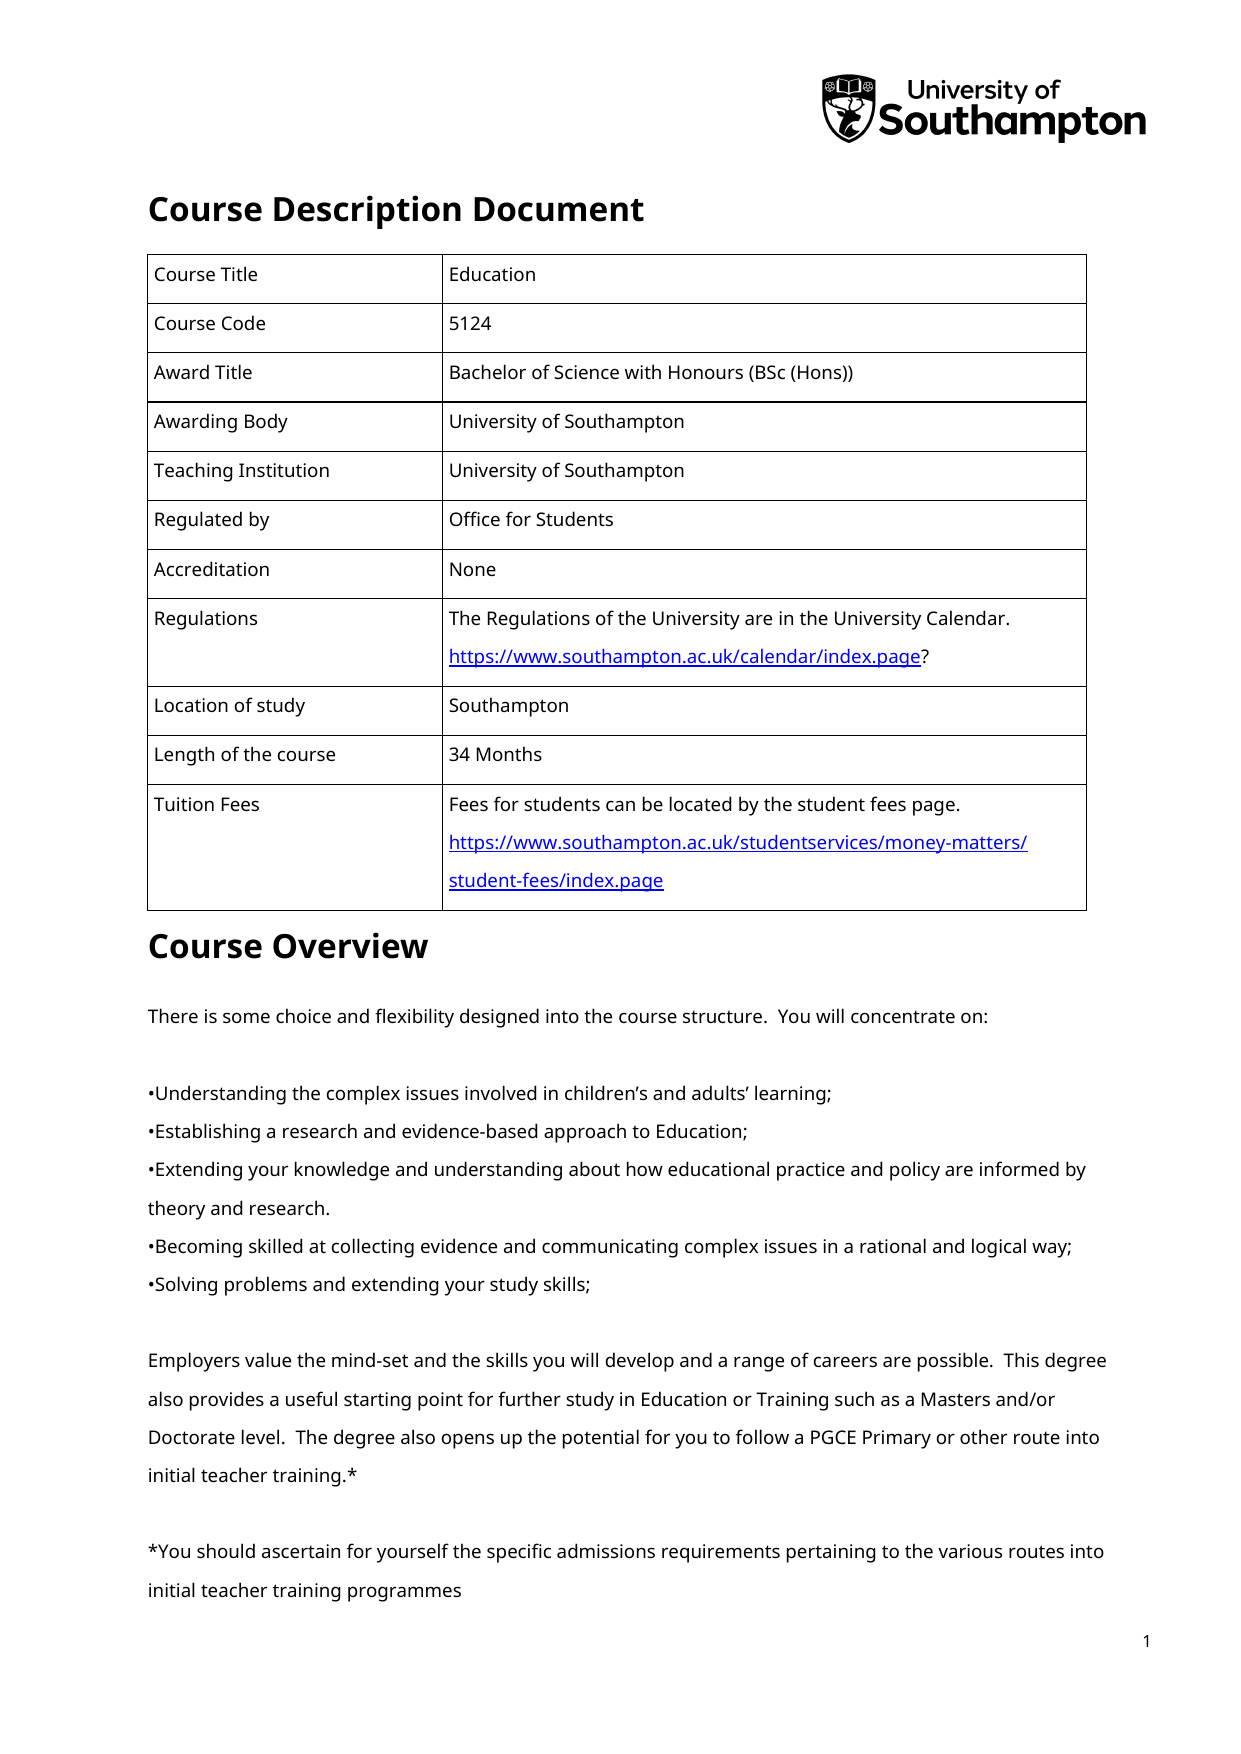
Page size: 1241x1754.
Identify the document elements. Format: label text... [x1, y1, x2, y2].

subtitle Course Overview [148, 923, 1152, 968]
table_cell Regulations [148, 599, 442, 686]
table_cell University of Southampton [443, 403, 1086, 451]
table_cell Awarding Body [148, 403, 442, 451]
table_cell Teaching Institution [148, 452, 442, 500]
table_cell University of Southampton [443, 452, 1086, 500]
subtitle Course Description Document [148, 186, 1152, 231]
table_cell Regulated by [148, 501, 442, 549]
table_cell Bachelor of Science with Honours (BSc (Hons)) [443, 353, 1086, 401]
table_cell 5124 [443, 304, 1086, 352]
table_cell Office for Students [443, 501, 1086, 549]
table_cell 34 Months [443, 736, 1086, 784]
table_cell Fees for students can be located by the student fees page. https://www.southampton.ac.uk/studentservices/money-matters/student-fees/index.page [443, 785, 1086, 909]
text There is some choice and flexibility designed into the course structure. You will concentrate on: •Understanding the complex issues involved in children’s and adults’ learning; •Establishing a research and evidence-based approach to Education; •Extending your knowledge and understanding about how educational practice and policy are informed by theory and research. •Becoming skilled at collecting evidence and communicating complex issues in a rational and logical way; •Solving problems and extending your study skills; Employers value the mind-set and the skills you will develop and a range of careers are possible. This degree also provides a useful starting point for further study in Education or Training such as a Masters and/or Doctorate level. The degree also opens up the potential for you to follow a PGCE Primary or other route into initial teacher training.* *You should ascertain for yourself the specific admissions requirements pertaining to the various routes into initial teacher training programmes [148, 1004, 1145, 1603]
table_header Education [443, 255, 1086, 303]
table_cell Tuition Fees [148, 785, 442, 909]
table_cell Course Code [148, 304, 442, 352]
table_header Course Title [148, 255, 442, 303]
table_cell Southampton [443, 687, 1086, 735]
table_cell Length of the course [148, 736, 442, 784]
table_cell None [443, 550, 1086, 598]
table_cell Location of study [148, 687, 442, 735]
table_cell Award Title [148, 353, 442, 401]
table_cell The Regulations of the University are in the University Calendar. https://www.southampton.ac.uk/calendar/index.page? [443, 599, 1086, 686]
table_cell Accreditation [148, 550, 442, 598]
